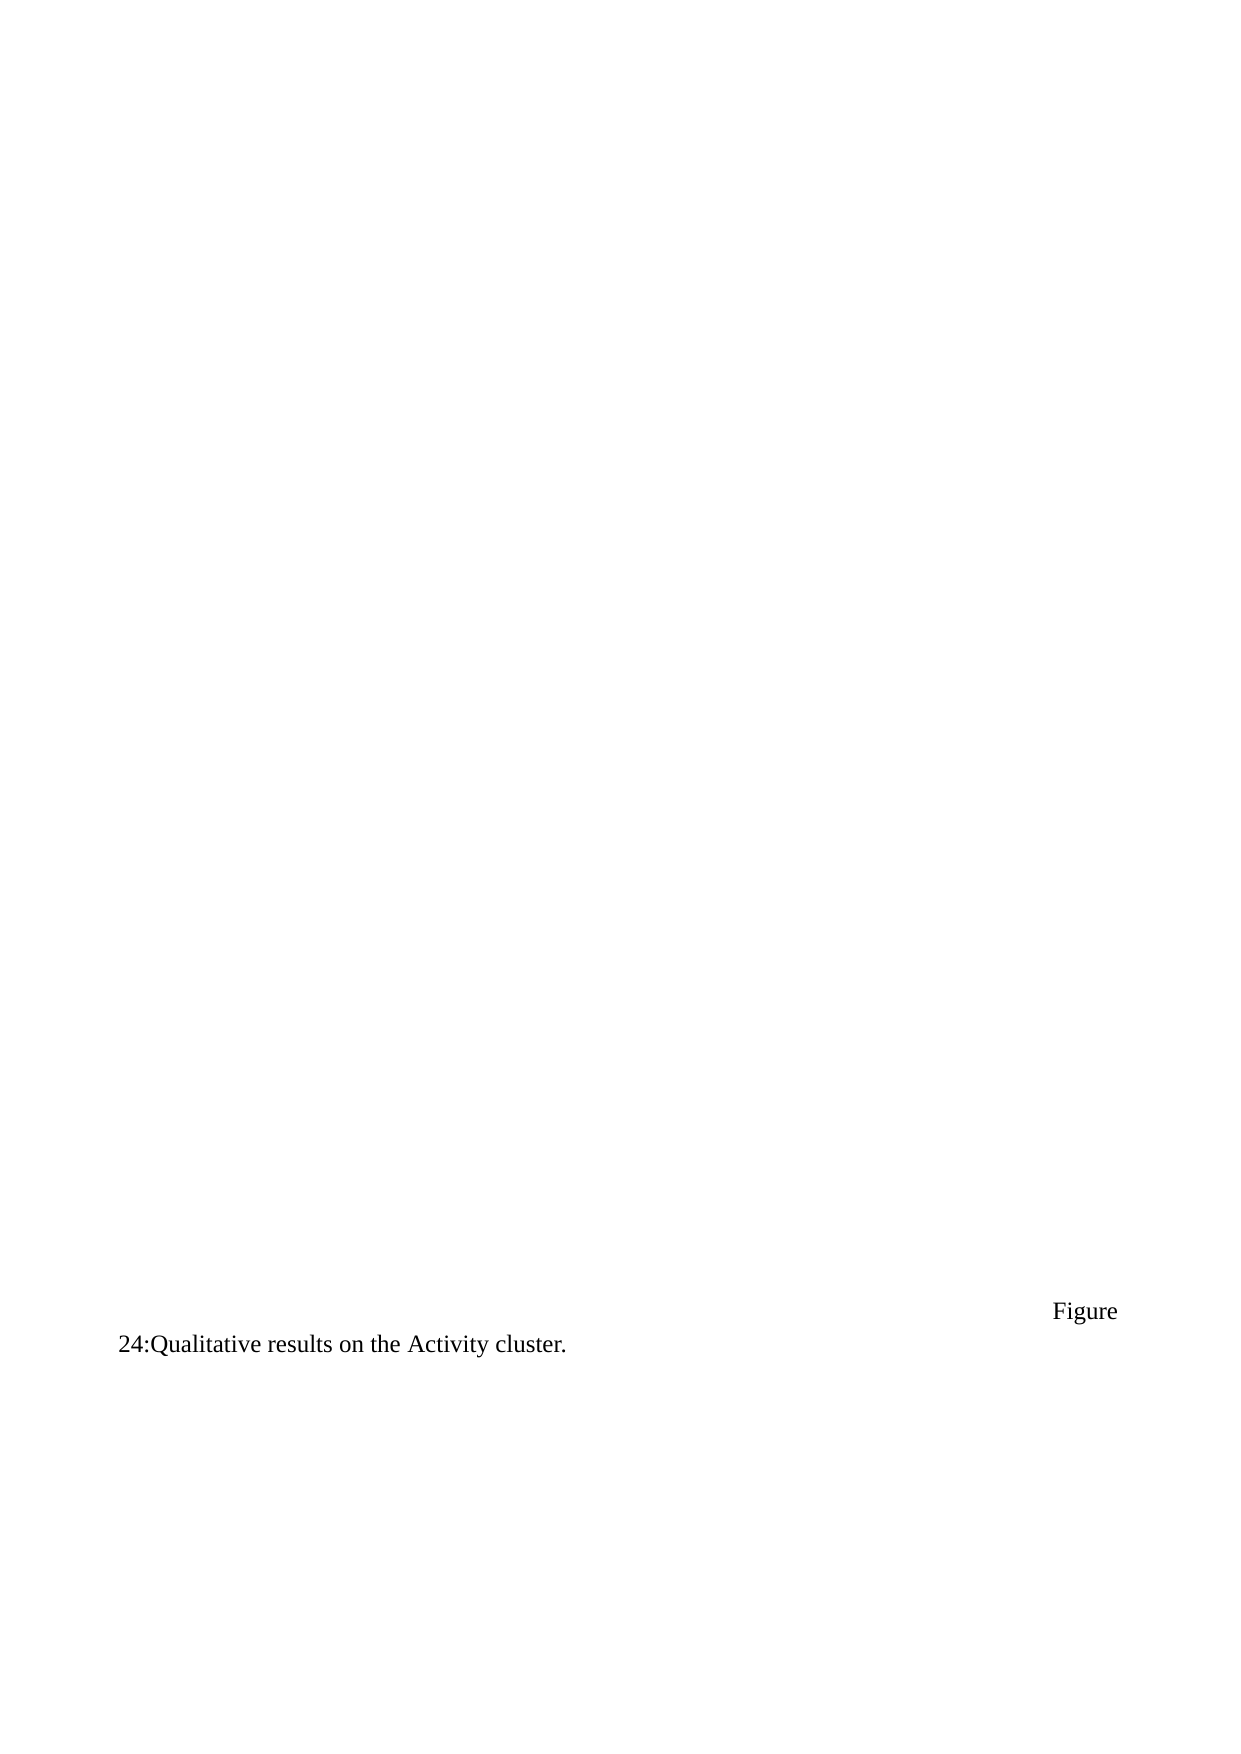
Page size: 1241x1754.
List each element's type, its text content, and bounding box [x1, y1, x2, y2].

text Figure 24:Qualitative results on the Activity cluster. [118, 118, 1122, 1358]
